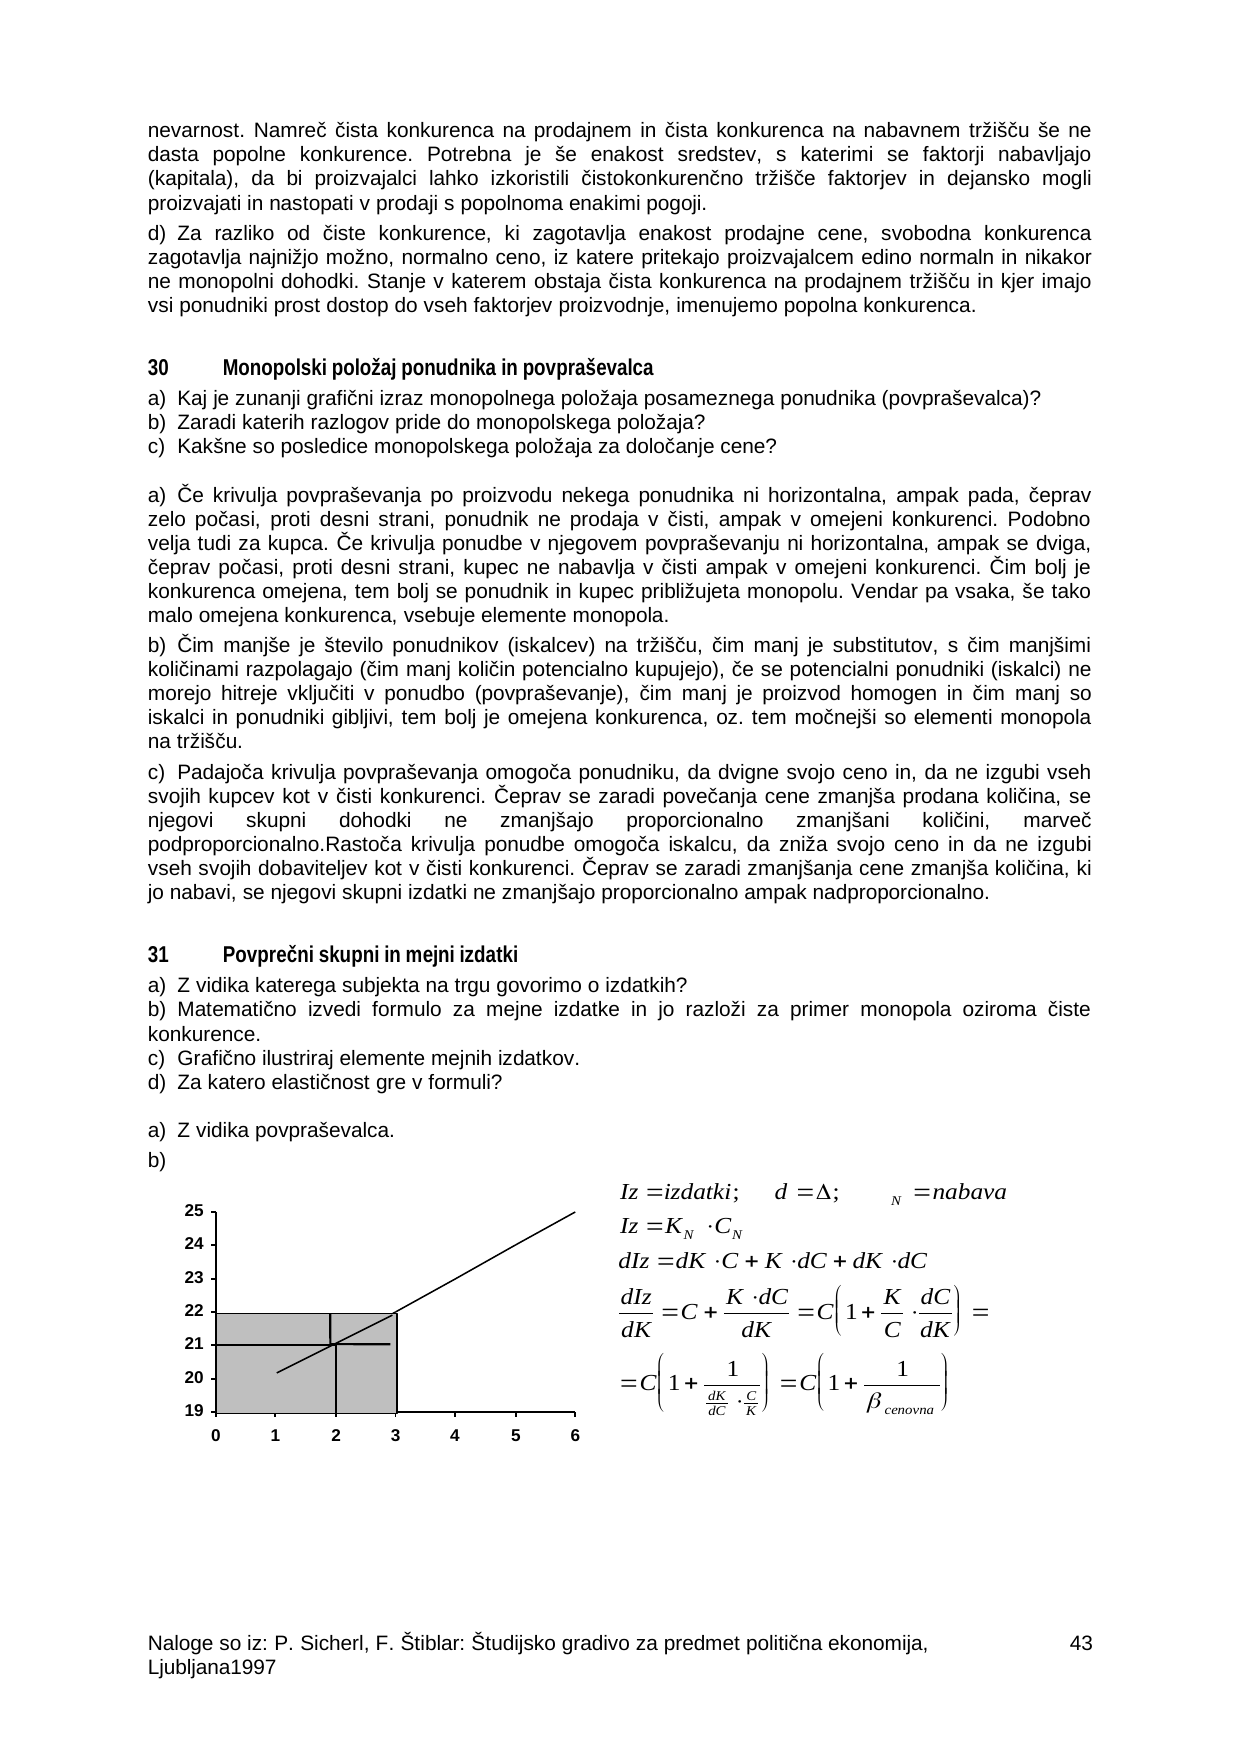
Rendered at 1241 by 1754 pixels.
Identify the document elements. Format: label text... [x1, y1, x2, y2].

list Grafično ilustriraj elemente mejnih izdatkov. [148, 1046, 1093, 1069]
subtitle Monopolski položaj ponudnika in povpraševalca [148, 353, 1093, 380]
list Zaradi katerih razlogov pride do monopolskega položaja? [148, 410, 1093, 434]
subtitle Povprečni skupni in mejni izdatki [148, 941, 1093, 967]
list Kakšne so posledice monopolskega položaja za določanje cene? [148, 434, 1093, 458]
list Z vidika povpraševalca. [148, 1118, 1093, 1142]
list Padajoča krivulja povpraševanja omogoča ponudniku, da dvigne svojo ceno in, da ne izgubi vseh svojih kupcev kot v čisti konkurenci. Čeprav se zaradi povečanja cene zmanjša prodana količina, se njegovi skupni dohodki ne zmanjšajo proporcionalno zmanjšani količini, marveč podproporcionalno.Rastoča krivulja ponudbe omogoča iskalcu, da zniža svojo ceno in da ne izgubi vseh svojih dobaviteljev kot v čisti konkurenci. Čeprav se zaradi zmanjšanja cene zmanjša količina, ki jo nabavi, se njegovi skupni izdatki ne zmanjšajo proporcionalno ampak nadproporcionalno. [148, 760, 1093, 904]
list Z vidika katerega subjekta na trgu govorimo o izdatkih? [148, 973, 1093, 997]
list Če krivulja povpraševanja po proizvodu nekega ponudnika ni horizontalna, ampak pada, čeprav zelo počasi, proti desni strani, ponudnik ne prodaja v čisti, ampak v omejeni konkurenci. Podobno velja tudi za kupca. Če krivulja ponudbe v njegovem povpraševanju ni horizontalna, ampak se dviga, čeprav počasi, proti desni strani, kupec ne nabavlja v čisti ampak v omejeni konkurenci. Čim bolj je konkurenca omejena, tem bolj se ponudnik in kupec približujeta monopolu. Vendar pa vsaka, še tako malo omejena konkurenca, vsebuje elemente monopola. [148, 482, 1093, 627]
list Kaj je zunanji grafični izraz monopolnega položaja posameznega ponudnika (povpraševalca)? [148, 386, 1093, 410]
list Čim manjše je število ponudnikov (iskalcev) na tržišču, čim manj je substitutov, s čim manjšimi količinami razpolagajo (čim manj količin potencialno kupujejo), če se potencialni ponudniki (iskalci) ne morejo hitreje vključiti v ponudbo (povpraševanje), čim manj je proizvod homogen in čim manj so iskalci in ponudniki gibljivi, tem bolj je omejena konkurenca, oz. tem močnejši so elementi monopola na tržišču. [148, 633, 1093, 753]
list Matematično izvedi formulo za mejne izdatke in jo razloži za primer monopola oziroma čiste konkurence. [148, 997, 1093, 1046]
list Za razliko od čiste konkurence, ki zagotavlja enakost prodajne cene, svobodna konkurenca zagotavlja najnižjo možno, normalno ceno, iz katere pritekajo proizvajalcem edino normaln in nikakor ne monopolni dohodki. Stanje v katerem obstaja čista konkurenca na prodajnem tržišču in kjer imajo vsi ponudniki prost dostop do vseh faktorjev proizvodnje, imenujemo popolna konkurenca. [148, 221, 1093, 317]
list Za katero elastičnost gre v formuli? [148, 1069, 1093, 1094]
list nevarnost. Namreč čista konkurenca na prodajnem in čista konkurenca na nabavnem tržišču še ne dasta popolne konkurence. Potrebna je še enakost sredstev, s katerimi se faktorji nabavljajo (kapitala), da bi proizvajalci lahko izkoristili čistokonkurenčno tržišče faktorjev in dejansko mogli proizvajati in nastopati v prodaji s popolnoma enakimi pogoji. [148, 118, 1093, 214]
